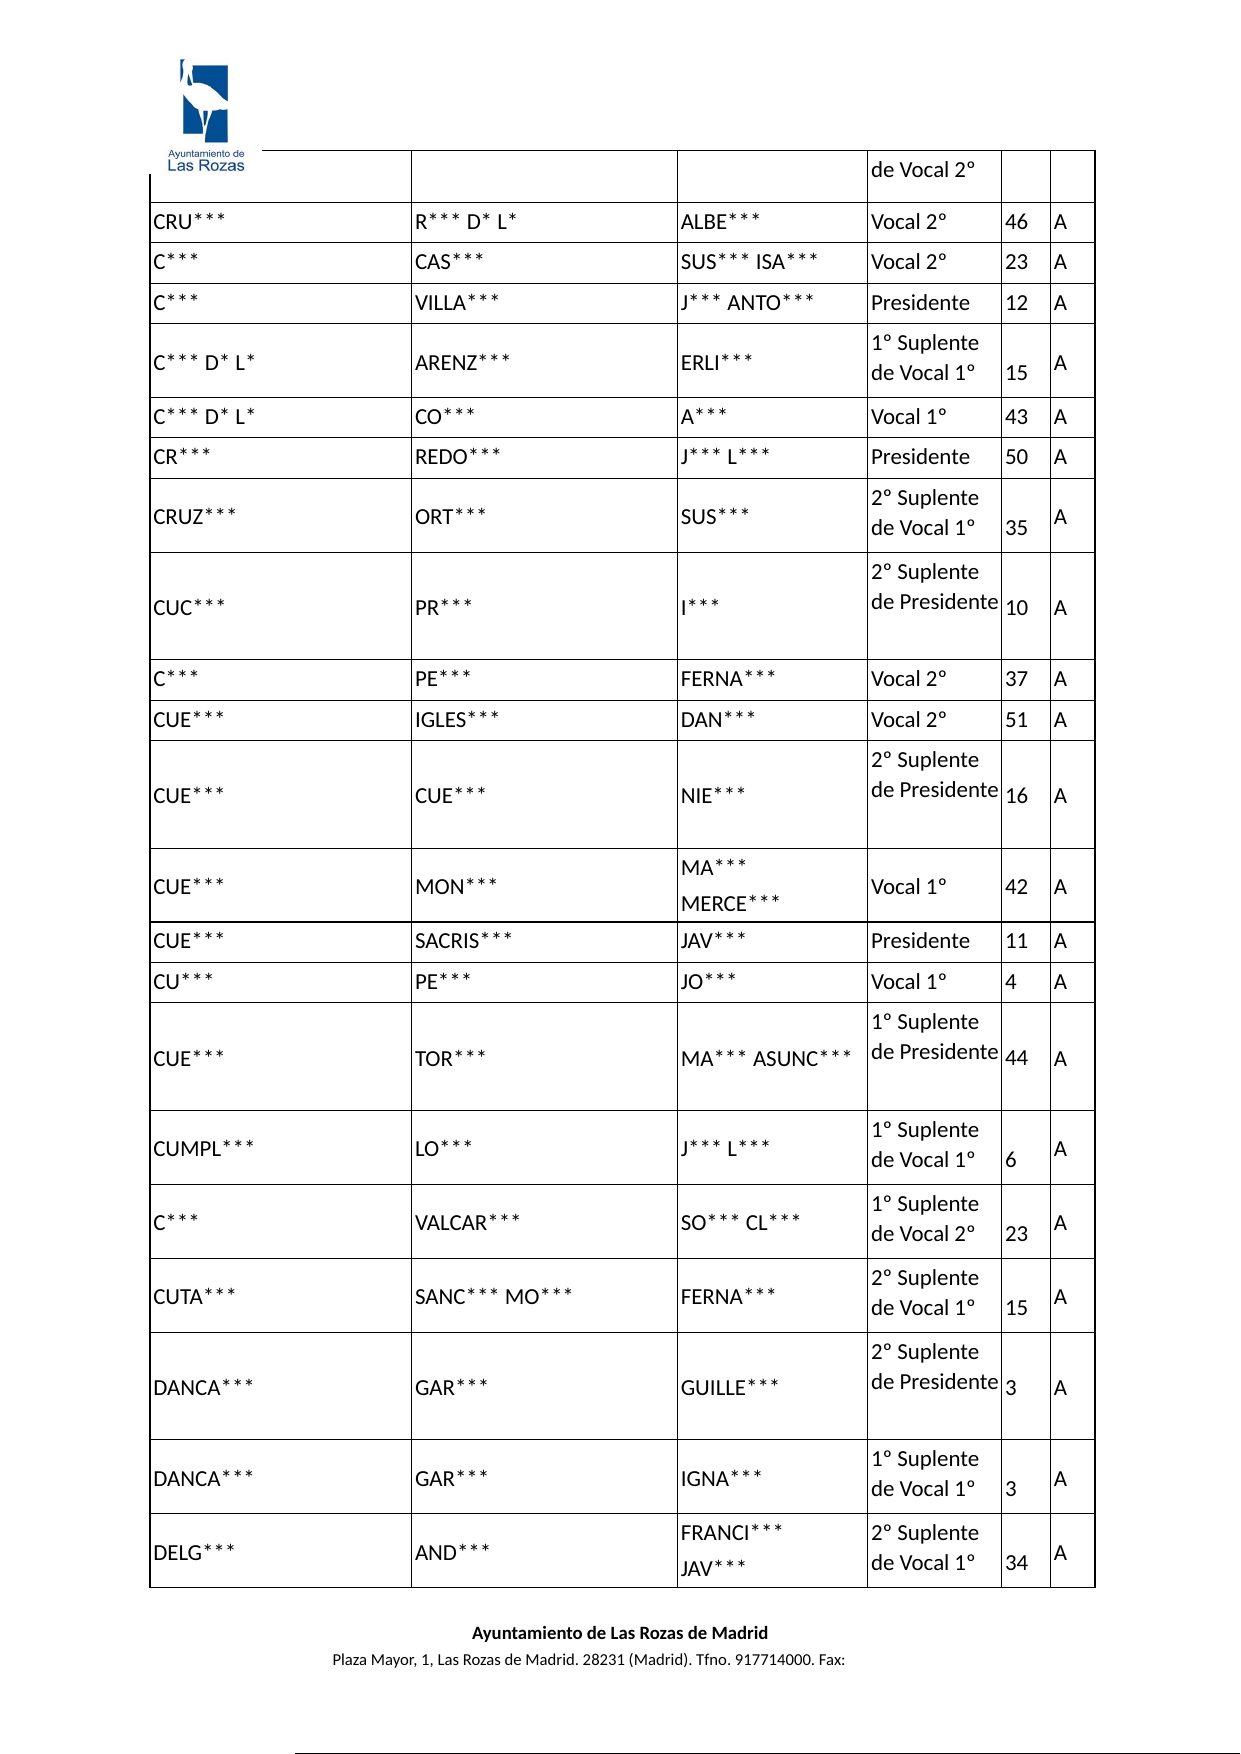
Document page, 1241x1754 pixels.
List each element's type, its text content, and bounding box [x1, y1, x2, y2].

table_cell CUE*** [151, 701, 411, 740]
table_cell A [1051, 923, 1094, 962]
table_cell 1º Suplente de Presidente [868, 1003, 1001, 1110]
table_cell A [1051, 849, 1094, 921]
table_cell 10 [1002, 553, 1050, 659]
table_cell 2º Suplente de Vocal 1º [868, 1259, 1001, 1332]
table_cell SUS*** ISA*** [678, 243, 867, 282]
table_cell 34 [1002, 1514, 1050, 1587]
table_cell JO*** [678, 963, 867, 1002]
table_cell 37 [1002, 660, 1050, 699]
table_cell 44 [1002, 1003, 1050, 1110]
table_cell Vocal 2º [868, 701, 1001, 740]
table_cell 2º Suplente de Vocal 1º [868, 479, 1001, 552]
table_cell FRANCI*** JAV*** [678, 1514, 867, 1587]
table_cell ALBE*** [678, 203, 867, 242]
table_header [1051, 151, 1094, 202]
table_cell A [1051, 701, 1094, 740]
table_cell 11 [1002, 923, 1050, 962]
table_cell 16 [1002, 741, 1050, 847]
table_cell 1º Suplente de Vocal 1º [868, 1440, 1001, 1513]
table_cell CUE*** [412, 741, 677, 847]
table_cell MA*** MERCE*** [678, 849, 867, 921]
table_cell Vocal 1º [868, 849, 1001, 921]
table_cell 3 [1002, 1333, 1050, 1439]
table_cell A [1051, 1003, 1094, 1110]
table_cell C*** D* L* [151, 324, 411, 397]
table_cell 6 [1002, 1111, 1050, 1184]
table_cell CUMPL*** [151, 1111, 411, 1184]
table_cell TOR*** [412, 1003, 677, 1110]
table_header [678, 151, 867, 202]
table_cell LO*** [412, 1111, 677, 1184]
table_cell A*** [678, 398, 867, 437]
table_cell CR*** [151, 438, 411, 478]
table_cell CO*** [412, 398, 677, 437]
table_cell 23 [1002, 243, 1050, 282]
table_cell 2º Suplente de Presidente [868, 1333, 1001, 1439]
table_cell A [1051, 479, 1094, 552]
table_cell Vocal 1º [868, 963, 1001, 1002]
table_cell 42 [1002, 849, 1050, 921]
table_cell Vocal 2º [868, 243, 1001, 282]
table_cell C*** D* L* [151, 398, 411, 437]
table_cell DAN*** [678, 701, 867, 740]
table_cell Presidente [868, 923, 1001, 962]
table_cell VILLA*** [412, 284, 677, 323]
table_cell ARENZ*** [412, 324, 677, 397]
table_cell VALCAR*** [412, 1185, 677, 1258]
table_header [412, 151, 677, 202]
table_cell SO*** CL*** [678, 1185, 867, 1258]
table_cell DANCA*** [151, 1333, 411, 1439]
table_cell CU*** [151, 963, 411, 1002]
table_cell Presidente [868, 438, 1001, 478]
table_cell A [1051, 1185, 1094, 1258]
table_cell J*** ANTO*** [678, 284, 867, 323]
table_cell 51 [1002, 701, 1050, 740]
table_cell GAR*** [412, 1333, 677, 1439]
table_cell 3 [1002, 1440, 1050, 1513]
table_cell C*** [151, 284, 411, 323]
table_cell MON*** [412, 849, 677, 921]
table_cell A [1051, 1111, 1094, 1184]
table_cell J*** L*** [678, 438, 867, 478]
table_cell A [1051, 438, 1094, 478]
table_cell Vocal 1º [868, 398, 1001, 437]
table_cell A [1051, 1333, 1094, 1439]
table_cell SACRIS*** [412, 923, 677, 962]
table_cell A [1051, 741, 1094, 847]
table_cell Presidente [868, 284, 1001, 323]
table_cell CUE*** [151, 741, 411, 847]
table_cell 1º Suplente de Vocal 1º [868, 324, 1001, 397]
table_cell PR*** [412, 553, 677, 659]
table_cell 50 [1002, 438, 1050, 478]
table_cell A [1051, 324, 1094, 397]
table_cell 15 [1002, 1259, 1050, 1332]
table_cell A [1051, 553, 1094, 659]
table_cell 15 [1002, 324, 1050, 397]
table_cell MA*** ASUNC*** [678, 1003, 867, 1110]
table_cell C*** [151, 1185, 411, 1258]
table_cell A [1051, 1514, 1094, 1587]
table_cell SANC*** MO*** [412, 1259, 677, 1332]
table_cell C*** [151, 660, 411, 699]
table_cell 1º Suplente de Vocal 2º [868, 1185, 1001, 1258]
table_cell R*** D* L* [412, 203, 677, 242]
table_cell A [1051, 1440, 1094, 1513]
table_cell CRU*** [151, 203, 411, 242]
table_cell A [1051, 243, 1094, 282]
table_cell CRUZ*** [151, 479, 411, 552]
table_cell CUTA*** [151, 1259, 411, 1332]
table_cell IGLES*** [412, 701, 677, 740]
table_cell Vocal 2º [868, 203, 1001, 242]
table_cell CUE*** [151, 923, 411, 962]
table_cell REDO*** [412, 438, 677, 478]
table_header de Vocal 2º [868, 151, 1001, 202]
table_cell GAR*** [412, 1440, 677, 1513]
table_cell 2º Suplente de Presidente [868, 741, 1001, 847]
table_cell SUS*** [678, 479, 867, 552]
table_cell 43 [1002, 398, 1050, 437]
table_cell 4 [1002, 963, 1050, 1002]
table_cell J*** L*** [678, 1111, 867, 1184]
table_cell 23 [1002, 1185, 1050, 1258]
table_cell GUILLE*** [678, 1333, 867, 1439]
table_cell 35 [1002, 479, 1050, 552]
table_header [1002, 151, 1050, 202]
table_cell A [1051, 963, 1094, 1002]
table_cell FERNA*** [678, 660, 867, 699]
table_cell FERNA*** [678, 1259, 867, 1332]
table_cell DELG*** [151, 1514, 411, 1587]
table_cell CUC*** [151, 553, 411, 659]
table_cell A [1051, 398, 1094, 437]
table_cell 2º Suplente de Vocal 1º [868, 1514, 1001, 1587]
table_header [151, 151, 411, 202]
table_cell CUE*** [151, 1003, 411, 1110]
table_cell CUE*** [151, 849, 411, 921]
table_cell C*** [151, 243, 411, 282]
table_cell JAV*** [678, 923, 867, 962]
table_cell A [1051, 660, 1094, 699]
table_cell NIE*** [678, 741, 867, 847]
table_cell 2º Suplente de Presidente [868, 553, 1001, 659]
table_cell PE*** [412, 660, 677, 699]
table_cell DANCA*** [151, 1440, 411, 1513]
table_cell A [1051, 203, 1094, 242]
table_cell ORT*** [412, 479, 677, 552]
table_cell IGNA*** [678, 1440, 867, 1513]
table_cell 1º Suplente de Vocal 1º [868, 1111, 1001, 1184]
table_cell 46 [1002, 203, 1050, 242]
table_cell A [1051, 284, 1094, 323]
table_cell A [1051, 1259, 1094, 1332]
table_cell 12 [1002, 284, 1050, 323]
table_cell AND*** [412, 1514, 677, 1587]
table_cell CAS*** [412, 243, 677, 282]
table_cell Vocal 2º [868, 660, 1001, 699]
table_cell I*** [678, 553, 867, 659]
table_cell PE*** [412, 963, 677, 1002]
table_cell ERLI*** [678, 324, 867, 397]
